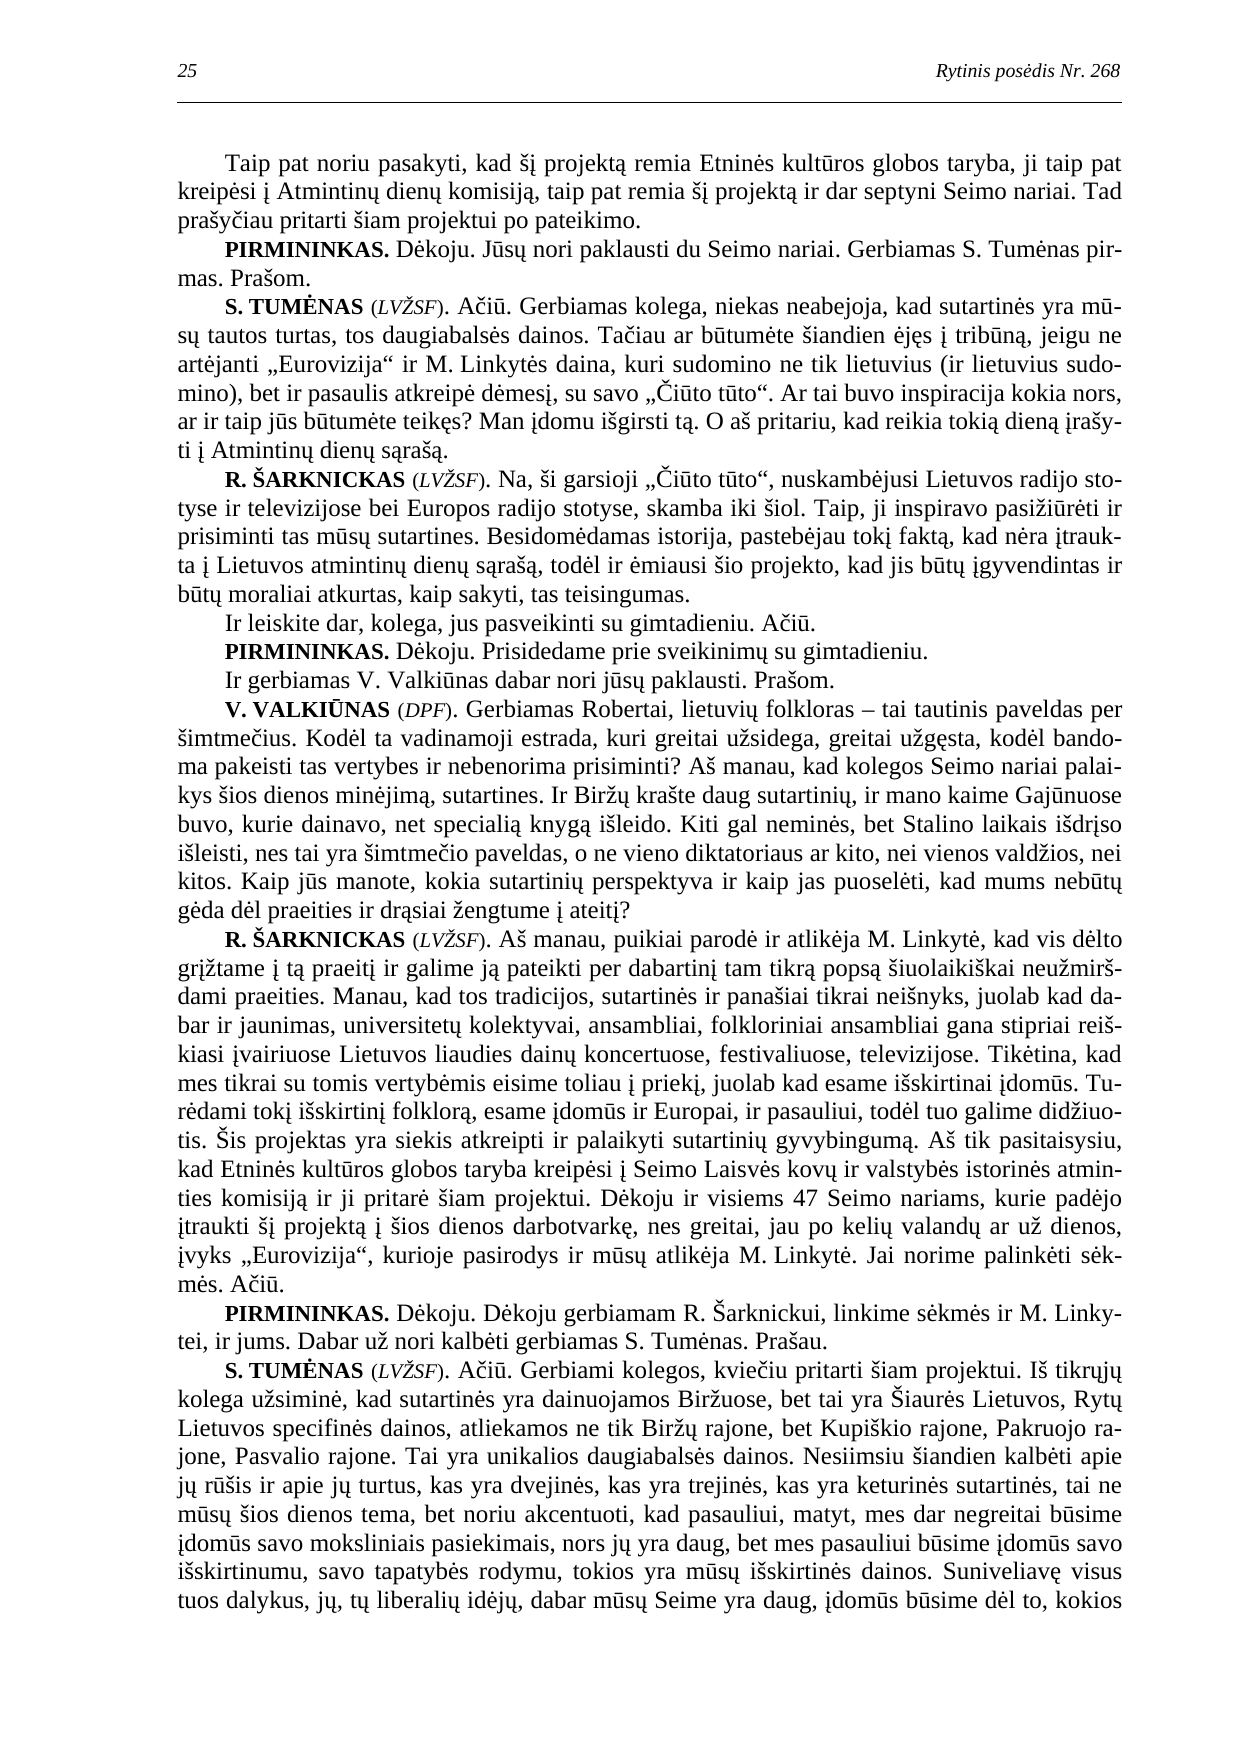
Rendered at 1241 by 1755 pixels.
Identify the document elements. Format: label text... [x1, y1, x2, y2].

text V. VALKIŪNAS (DPF). Ger­bia­mas Ro­ber­tai, lie­tu­vių fol­klo­ras – tai tau­ti­nis pa­vel­das per šimt­me­čius. Ko­dėl ta va­di­na­mo­ji est­ra­da, ku­ri grei­tai už­si­de­ga, grei­tai už­gęs­ta, ko­dėl ban­do­ma pa­keis­ti tas ver­ty­bes ir ne­be­no­ri­ma pri­si­min­ti? Aš ma­nau, kad ko­le­gos Sei­mo na­riai pa­lai­kys šios die­nos mi­nė­ji­mą, su­tar­ti­nes. Ir Bir­žų kraš­te daug su­tar­ti­nių, ir ma­no kai­me Ga­jū­nuo­se bu­vo, ku­rie dai­na­vo, net spe­cia­lią kny­gą iš­lei­do. Ki­ti gal ne­mi­nės, bet Sta­li­no lai­kais iš­drį­so iš­leis­ti, nes tai yra šimt­me­čio pa­vel­das, o ne vie­no dik­ta­to­riaus ar ki­to, nei vie­nos val­džios, nei ki­tos. Kaip jūs ma­no­te, ko­kia su­tar­ti­nių per­spek­ty­va ir kaip jas puo­se­lė­ti, kad mums ne­bū­tų gė­da dėl pra­ei­ties ir drą­siai ženg­tu­me į at­ei­tį? [177, 694, 1122, 924]
text S. TUMĖNAS (LVŽSF). Ačiū. Ger­bia­mas ko­le­ga, nie­kas ne­abe­jo­ja, kad su­tar­ti­nės yra mū­sų tau­tos tur­tas, tos dau­gia­bal­sės dai­nos. Ta­čiau ar bū­tu­mė­te šian­dien ėjęs į tri­bū­ną, jei­gu ne ar­tė­jan­ti „Eu­ro­vi­zi­ja“ ir M. Lin­ky­tės dai­na, ku­ri su­do­mi­no ne tik lie­tu­vius (ir lie­tu­vius su­do­mi­no), bet ir pa­sau­lis at­krei­pė dė­me­sį, su sa­vo „Čiū­to tū­to“. Ar tai bu­vo ins­pi­ra­ci­ja ko­kia nors, ar ir taip jūs bū­tu­mė­te tei­kęs? Man įdo­mu iš­girs­ti tą. O aš pri­ta­riu, kad rei­kia to­kią die­ną įra­šy­ti į At­min­ti­nų die­nų są­ra­šą. [177, 291, 1122, 464]
text R. ŠARKNICKAS (LVŽSF). Na, ši gar­sio­ji „Čiū­to tū­to“, nu­skam­bė­ju­si Lie­tu­vos ra­di­jo sto­ty­se ir te­le­vi­zi­jo­se bei Eu­ro­pos ra­di­jo sto­ty­se, skam­ba iki šiol. Taip, ji ins­pi­ra­vo pa­si­žiū­rė­ti ir pri­si­min­ti tas mū­sų su­tar­ti­nes. Be­si­do­mė­da­mas is­to­ri­ja, pa­ste­bė­jau to­kį fak­tą, kad nė­ra įtrauk­ta į Lie­tu­vos at­min­ti­nų die­nų są­ra­šą, to­dėl ir ėmiau­si šio pro­jek­to, kad jis bū­tų įgy­ven­din­tas ir bū­tų mo­ra­liai at­kur­tas, kaip sa­ky­ti, tas tei­sin­gu­mas. [177, 464, 1122, 608]
text PIRMININKAS. Dė­ko­ju. Jū­sų no­ri pa­klaus­ti du Sei­mo na­riai. Ger­bia­mas S. Tu­mė­nas pir­mas. Pra­šom. [177, 234, 1122, 291]
text R. ŠARKNICKAS (LVŽSF). Aš ma­nau, pui­kiai pa­ro­dė ir at­li­kė­ja M. Lin­ky­tė, kad vis dėl­to grįž­ta­me į tą pra­ei­tį ir ga­li­me ją pa­teik­ti per da­bar­ti­nį tam tik­rą po­psą šiuo­lai­kiš­kai ne­už­mir­š­da­mi pra­ei­ties. Ma­nau, kad tos tra­di­ci­jos, su­tar­ti­nės ir pa­na­šiai tik­rai ne­iš­nyks, juo­lab kad da­bar ir jau­ni­mas, uni­ver­si­te­tų ko­lek­ty­vai, an­sam­bliai, fol­klo­ri­niai an­sam­bliai ga­na stip­riai reiš­kia­si įvai­riuo­se Lie­tu­vos liau­dies dai­nų kon­cer­tuo­se, fes­ti­va­liuo­se, te­le­vi­zi­jo­se. Ti­kė­ti­na, kad mes tik­rai su to­mis ver­ty­bė­mis ei­si­me to­liau į prie­kį, juo­lab kad esa­me iš­skir­ti­nai įdo­mūs. Tu­rė­da­mi to­kį iš­skir­ti­nį fol­klo­rą, esa­me įdo­mūs ir Eu­ro­pai, ir pa­sau­liui, to­dėl tuo ga­li­me di­džiuo­tis. Šis pro­jek­tas yra sie­kis at­kreip­ti ir pa­lai­ky­ti su­tar­ti­nių gy­vy­bin­gu­mą. Aš tik pa­si­tai­sy­siu, kad Et­ni­nės kul­tū­ros glo­bos ta­ry­ba krei­pė­si į Sei­mo Lais­vės ko­vų ir vals­ty­bės is­to­ri­nės at­min­ties ko­mi­si­ją ir ji pri­ta­rė šiam pro­jek­tui. Dė­ko­ju ir vi­siems 47 Sei­mo na­riams, ku­rie pa­dė­jo įtrauk­ti šį pro­jek­tą į šios die­nos dar­bo­tvarkę, nes grei­tai, jau po ke­lių va­lan­dų ar už die­nos, įvyks „Eu­ro­vi­zi­ja“, ku­rio­je pa­si­ro­dys ir mū­sų at­li­kė­ja M. Lin­ky­tė. Jai no­ri­me pa­lin­kė­ti sėk­mės. Ačiū. [177, 924, 1122, 1298]
text PIRMININKAS. Dė­ko­ju. Dė­ko­ju ger­bia­mam R. Šar­knic­kui, lin­ki­me sėk­mės ir M. Lin­ky­tei, ir jums. Da­bar už no­ri kal­bė­ti ger­bia­mas S. Tu­mė­nas. Pra­šau. [177, 1298, 1122, 1355]
text Taip pat no­riu pa­sa­ky­ti, kad šį pro­jek­tą re­mia Et­ni­nės kul­tū­ros glo­bos ta­ry­ba, ji taip pat krei­pė­si į At­min­ti­nų die­nų ko­mi­si­ją, taip pat re­mia šį pro­jek­tą ir dar sep­ty­ni Sei­mo na­riai. Tad pra­šy­čiau pri­tar­ti šiam pro­jek­tui po pa­tei­ki­mo. [177, 148, 1122, 234]
text Ir ger­bia­mas V. Val­kiū­nas da­bar no­ri jū­sų pa­klaus­ti. Pra­šom. [177, 665, 1122, 694]
text S. TUMĖNAS (LVŽSF). Ačiū. Ger­bia­mi ko­le­gos, kvie­čiu pri­tar­ti šiam pro­jek­tui. Iš tik­rų­jų ko­le­ga už­si­mi­nė, kad su­tar­ti­nės yra dai­nuo­ja­mos Bir­žuo­se, bet tai yra Šiau­rės Lie­tu­vos, Ry­tų Lie­tu­vos spe­ci­fi­nės dai­nos, at­lie­ka­mos ne tik Bir­žų ra­jo­ne, bet Ku­piš­kio ra­jo­ne, Pa­kruo­jo ra­jo­ne, Pa­sva­lio ra­jo­ne. Tai yra uni­ka­lios dau­gia­bal­sės dai­nos. Ne­si­im­siu šian­dien kal­bė­ti apie jų rū­šis ir apie jų tur­tus, kas yra dve­ji­nės, kas yra tre­ji­nės, kas yra ke­tu­ri­nės su­tar­ti­nės, tai ne mū­sų šios die­nos te­ma, bet no­riu ak­cen­tuo­ti, kad pa­sau­liui, ma­tyt, mes dar ne­grei­tai bū­si­me įdo­mūs sa­vo moks­li­niais pa­sie­ki­mais, nors jų yra daug, bet mes pa­sau­liui bū­si­me įdo­mūs sa­vo iš­skir­ti­nu­mu, sa­vo ta­pa­ty­bės ro­dy­mu, to­kios yra mū­sų iš­skir­ti­nės dai­nos. Su­ni­ve­lia­vę vi­sus tuos da­ly­kus, jų, tų li­be­ra­lių idė­jų, da­bar mū­sų Sei­me yra daug, įdo­mūs bū­si­me dėl to, ko­kios [177, 1355, 1122, 1614]
text Ir leis­ki­te dar, ko­le­ga, jus pa­svei­kin­ti su gim­ta­die­niu. Ačiū. [177, 608, 1122, 636]
text PIRMININKAS. Dė­ko­ju. Pri­si­de­da­me prie svei­ki­ni­mų su gim­ta­die­niu. [177, 636, 1122, 665]
